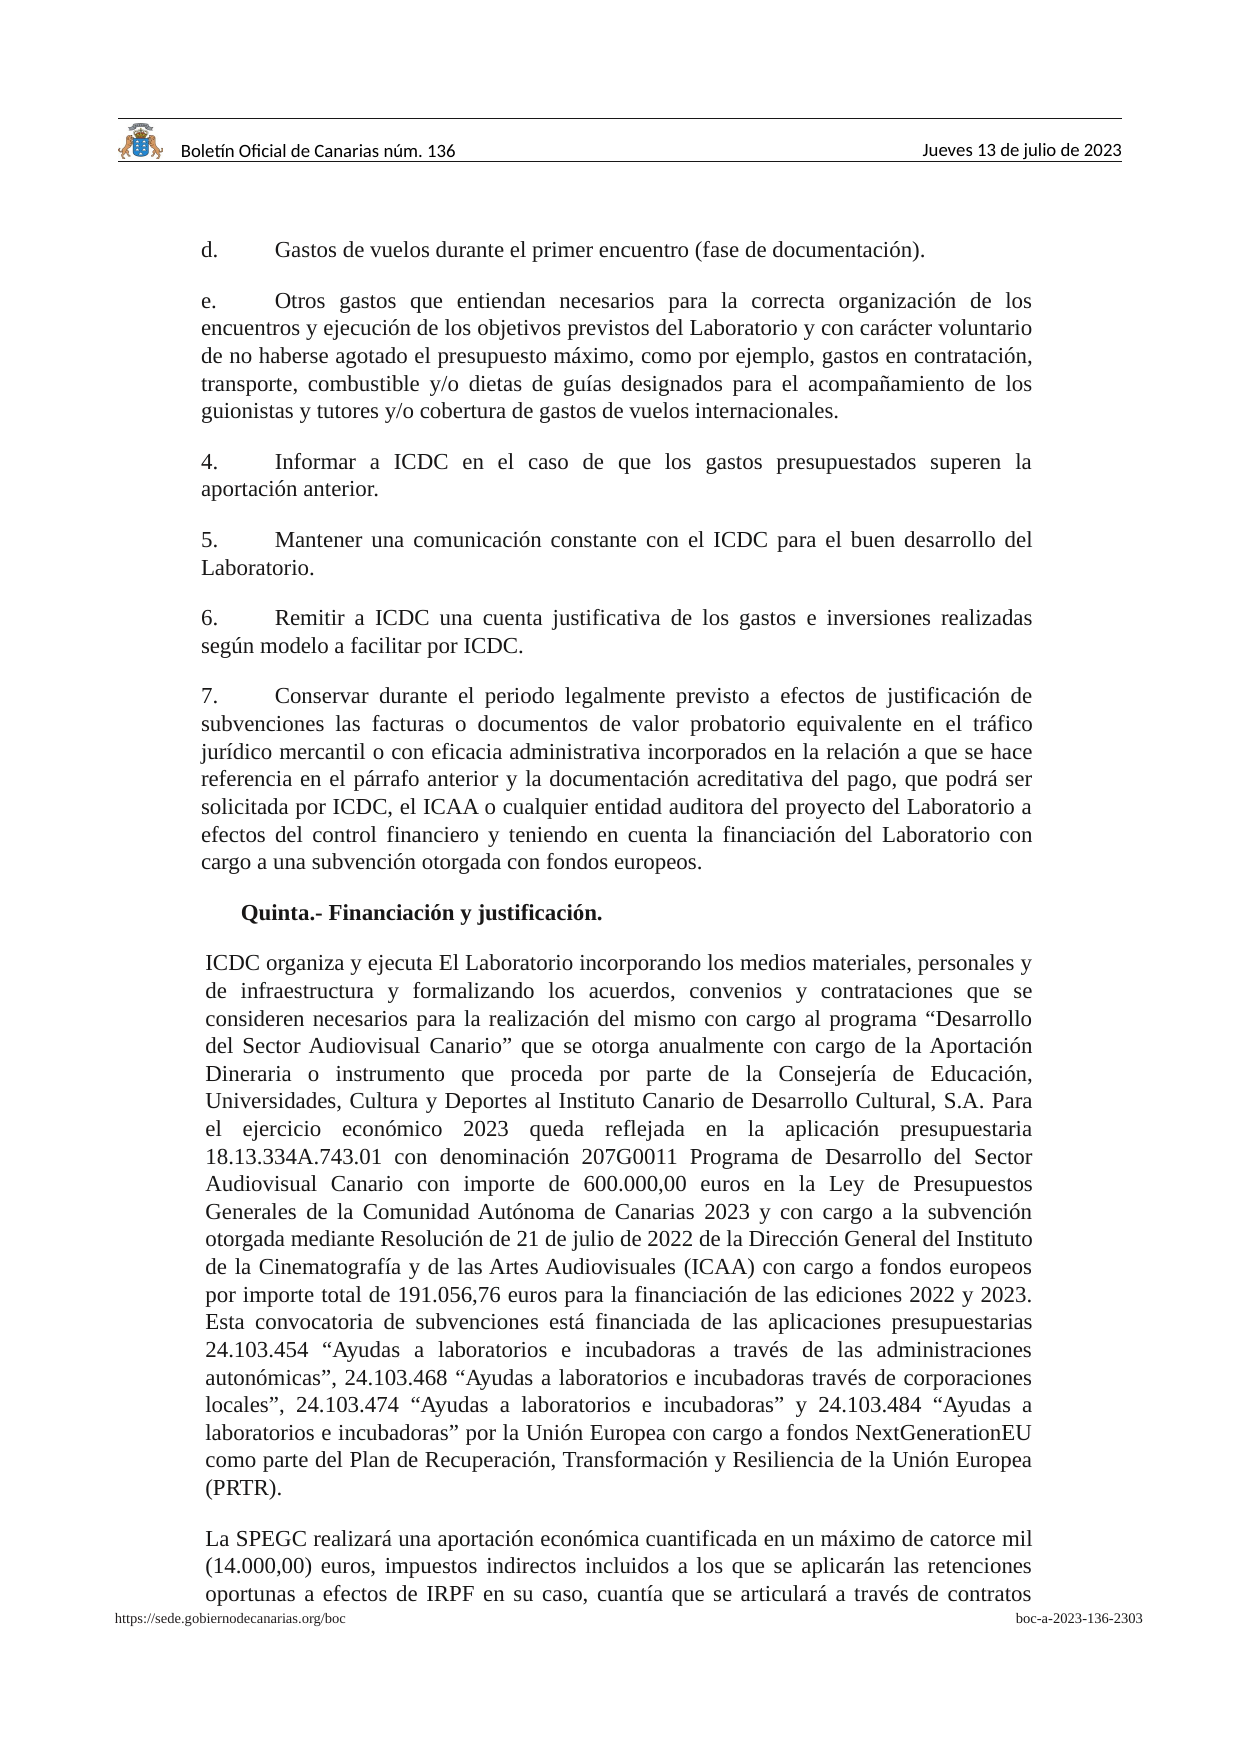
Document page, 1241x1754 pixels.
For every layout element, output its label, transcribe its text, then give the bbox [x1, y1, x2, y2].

text ICDC organiza y ejecuta El Laboratorio incorporando los medios materiales, personales y de infraestructura y formalizando los acuerdos, convenios y contrataciones que se consideren necesarios para la realización del mismo con cargo al programa “Desarrollo del Sector Audiovisual Canario” que se otorga anualmente con cargo de la Aportación Dineraria o instrumento que proceda por parte de la Consejería de Educación, Universidades, Cultura y Deportes al Instituto Canario de Desarrollo Cultural, S.A. Para el ejercicio económico 2023 queda reflejada en la aplicación presupuestaria 18.13.334A.743.01 con denominación 207G0011 Programa de Desarrollo del Sector Audiovisual Canario con importe de 600.000,00 euros en la Ley de Presupuestos Generales de la Comunidad Autónoma de Canarias 2023 y con cargo a la subvención otorgada mediante Resolución de 21 de julio de 2022 de la Dirección General del Instituto de la Cinematografía y de las Artes Audiovisuales (ICAA) con cargo a fondos europeos por importe total de 191.056,76 euros para la financiación de las ediciones 2022 y 2023. Esta convocatoria de subvenciones está financiada de las aplicaciones presupuestarias 24.103.454 “Ayudas a laboratorios e incubadoras a través de las administraciones autonómicas”, 24.103.468 “Ayudas a laboratorios e incubadoras través de corporaciones locales”, 24.103.474 “Ayudas a laboratorios e incubadoras” y 24.103.484 “Ayudas a laboratorios e incubadoras” por la Unión Europea con cargo a fondos NextGenerationEU como parte del Plan de Recuperación, Transformación y Resiliencia de la Unión Europea (PRTR). [205, 949, 1034, 1500]
list Otros gastos que entiendan necesarios para la correcta organización de los encuentros y ejecución de los objetivos previstos del Laboratorio y con carácter voluntario de no haberse agotado el presupuesto máximo, como por ejemplo, gastos en contratación, transporte, combustible y/o dietas de guías designados para el acompañamiento de los guionistas y tutores y/o cobertura de gastos de vuelos internacionales. [201, 287, 1034, 424]
list Remitir a ICDC una cuenta justificativa de los gastos e inversiones realizadas según modelo a facilitar por ICDC. [201, 604, 1034, 658]
list Mantener una comunicación constante con el ICDC para el buen desarrollo del Laboratorio. [201, 526, 1034, 580]
text La SPEGC realizará una aportación económica cuantificada en un máximo de catorce mil (14.000,00) euros, impuestos indirectos incluidos a los que se aplicarán las retenciones oportunas a efectos de IRPF en su caso, cuantía que se articulará a través de contratos [205, 1524, 1034, 1606]
list Informar a ICDC en el caso de que los gastos presupuestados superen la aportación anterior. [201, 448, 1034, 502]
list Gastos de vuelos durante el primer encuentro (fase de documentación). [201, 236, 1034, 263]
text Quinta.- Financiación y justificación. [241, 899, 1034, 925]
list Conservar durante el periodo legalmente previsto a efectos de justificación de subvenciones las facturas o documentos de valor probatorio equivalente en el tráfico jurídico mercantil o con eficacia administrativa incorporados en la relación a que se hace referencia en el párrafo anterior y la documentación acreditativa del pago, que podrá ser solicitada por ICDC, el ICAA o cualquier entidad auditora del proyecto del Laboratorio a efectos del control financiero y teniendo en cuenta la financiación del Laboratorio con cargo a una subvención otorgada con fondos europeos. [201, 683, 1034, 874]
